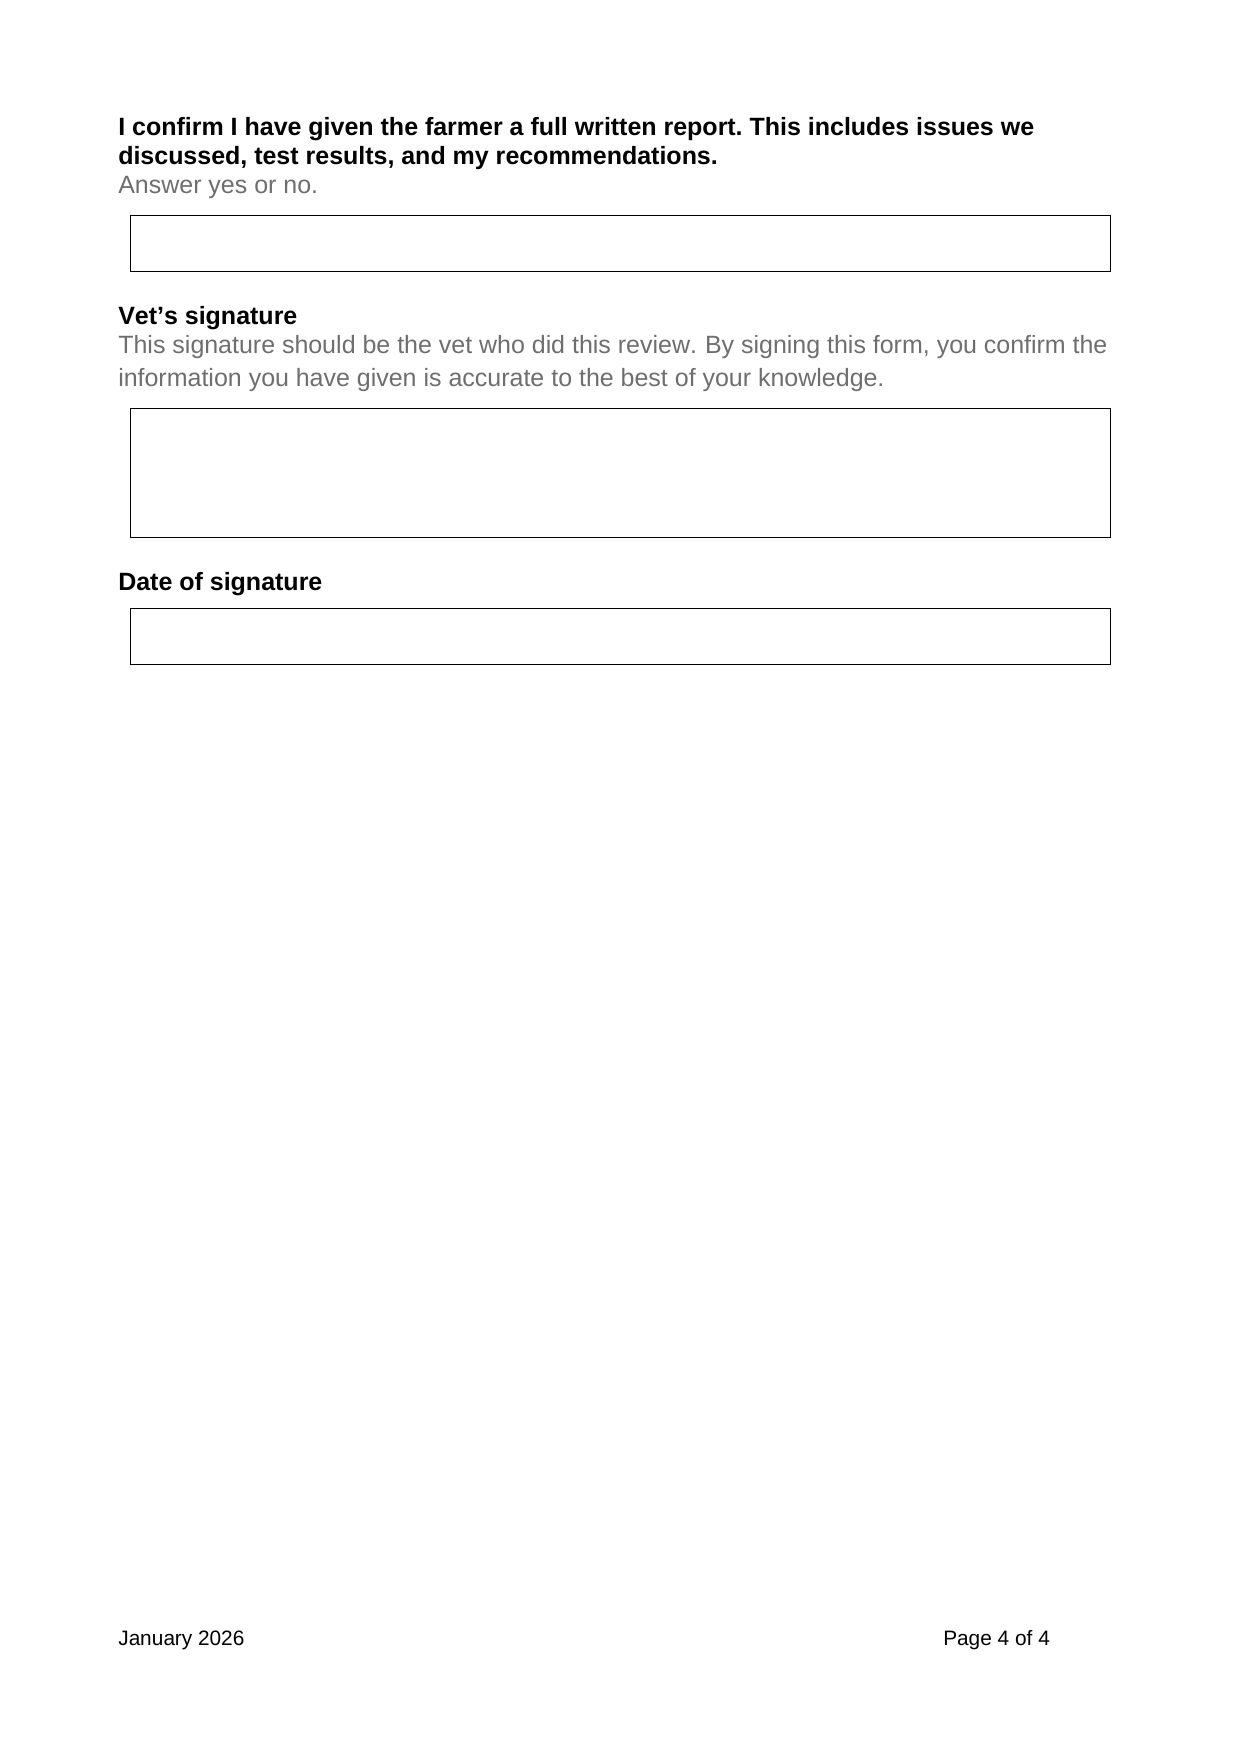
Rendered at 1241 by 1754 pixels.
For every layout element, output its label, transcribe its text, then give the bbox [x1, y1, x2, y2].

text Answer yes or no. [118, 170, 1122, 198]
text This signature should be the vet who did this review. By signing this form, you confirm the information you have given is accurate to the best of your knowledge. [118, 330, 1122, 392]
text Date of signature [118, 567, 1122, 596]
text Vet’s signature [118, 301, 1122, 330]
text I confirm I have given the farmer a full written report. This includes issues we discussed, test results, and my recommendations. [118, 112, 1122, 170]
